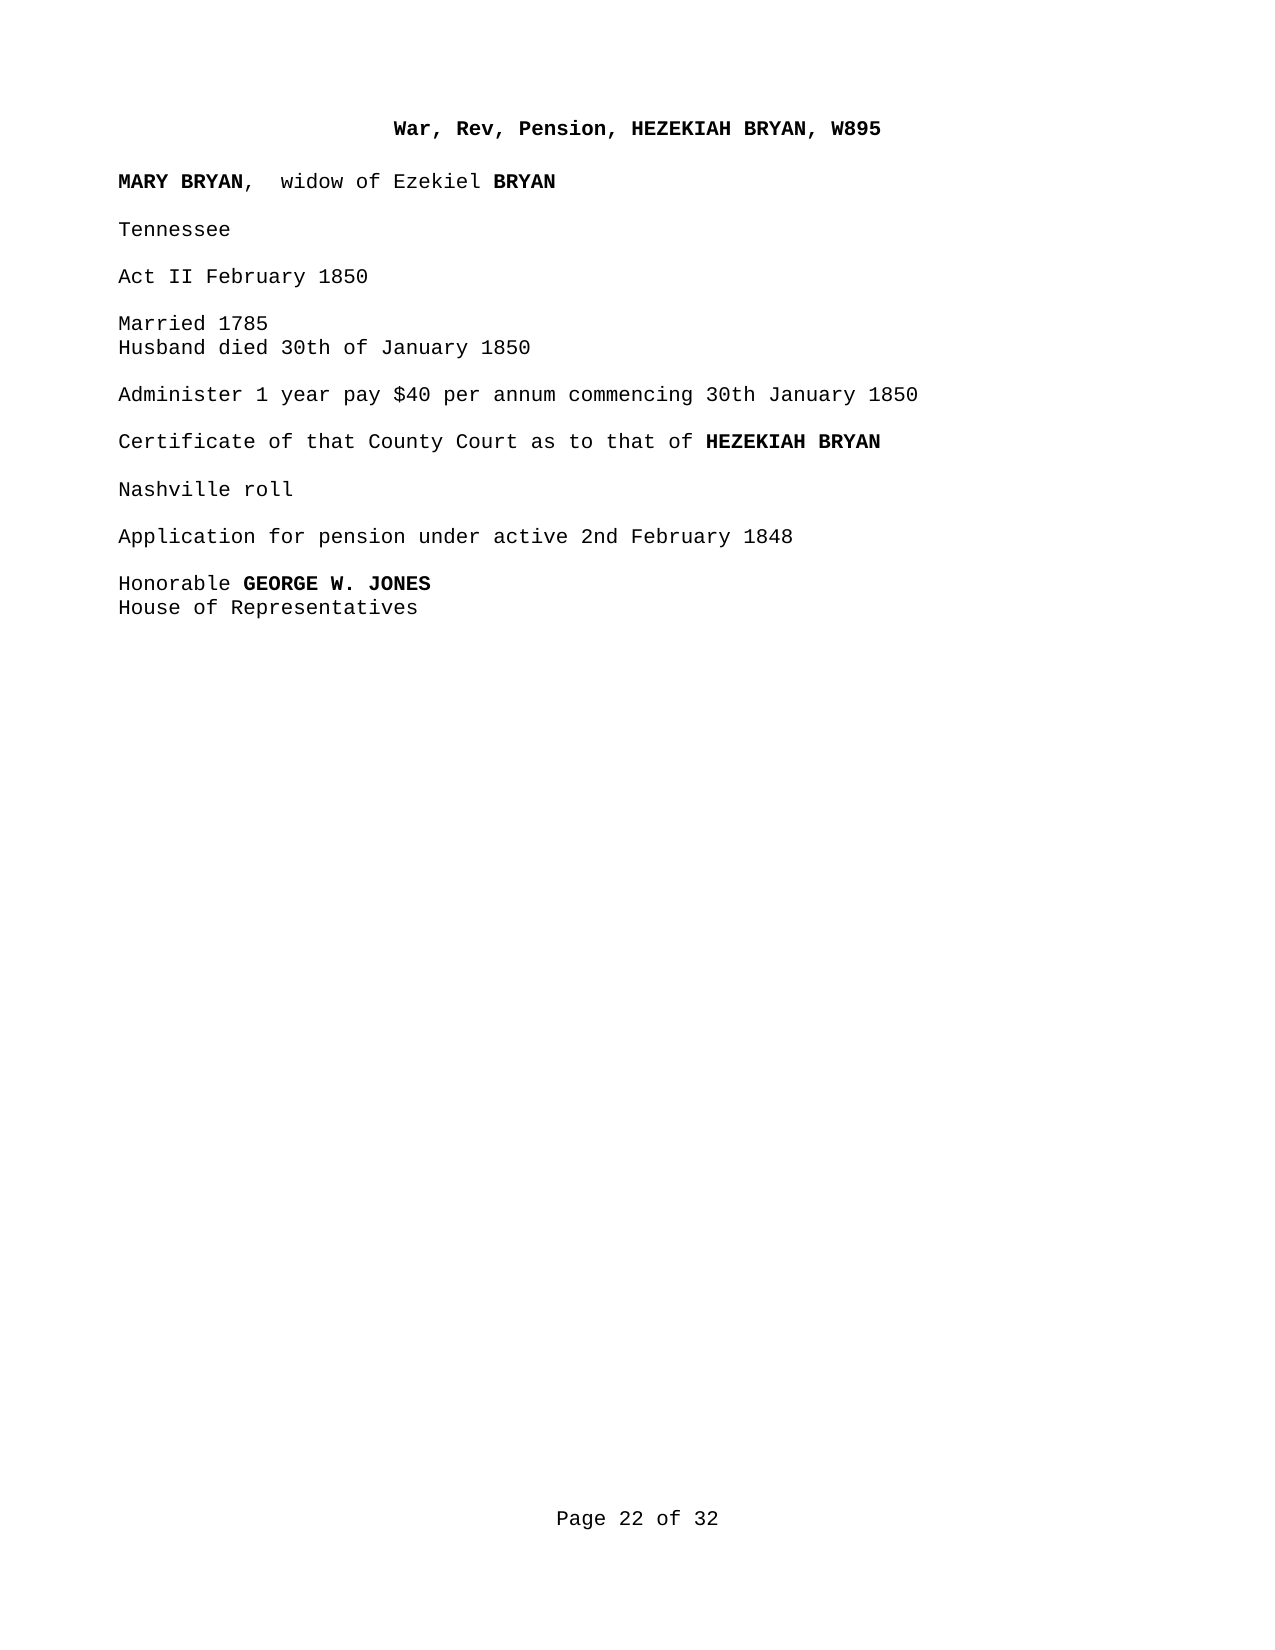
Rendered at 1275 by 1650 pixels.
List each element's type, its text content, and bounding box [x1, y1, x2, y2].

text Tennessee [118, 218, 1157, 242]
text Honorable George W. Jones [118, 573, 1157, 597]
text Husband died 30th of January 1850 [118, 337, 1157, 360]
text Certificate of that County Court as to that of Hezekiah Bryan [118, 431, 1157, 455]
text Application for pension under active 2nd February 1848 [118, 526, 1157, 549]
text Nashville roll [118, 479, 1157, 502]
text Act II February 1850 [118, 266, 1157, 289]
text Administer 1 year pay $40 per annum commencing 30th January 1850 [118, 384, 1157, 408]
text House of Representatives [118, 597, 1157, 621]
text Mary Bryan, widow of Ezekiel Bryan [118, 171, 1157, 195]
text Married 1785 [118, 313, 1157, 337]
